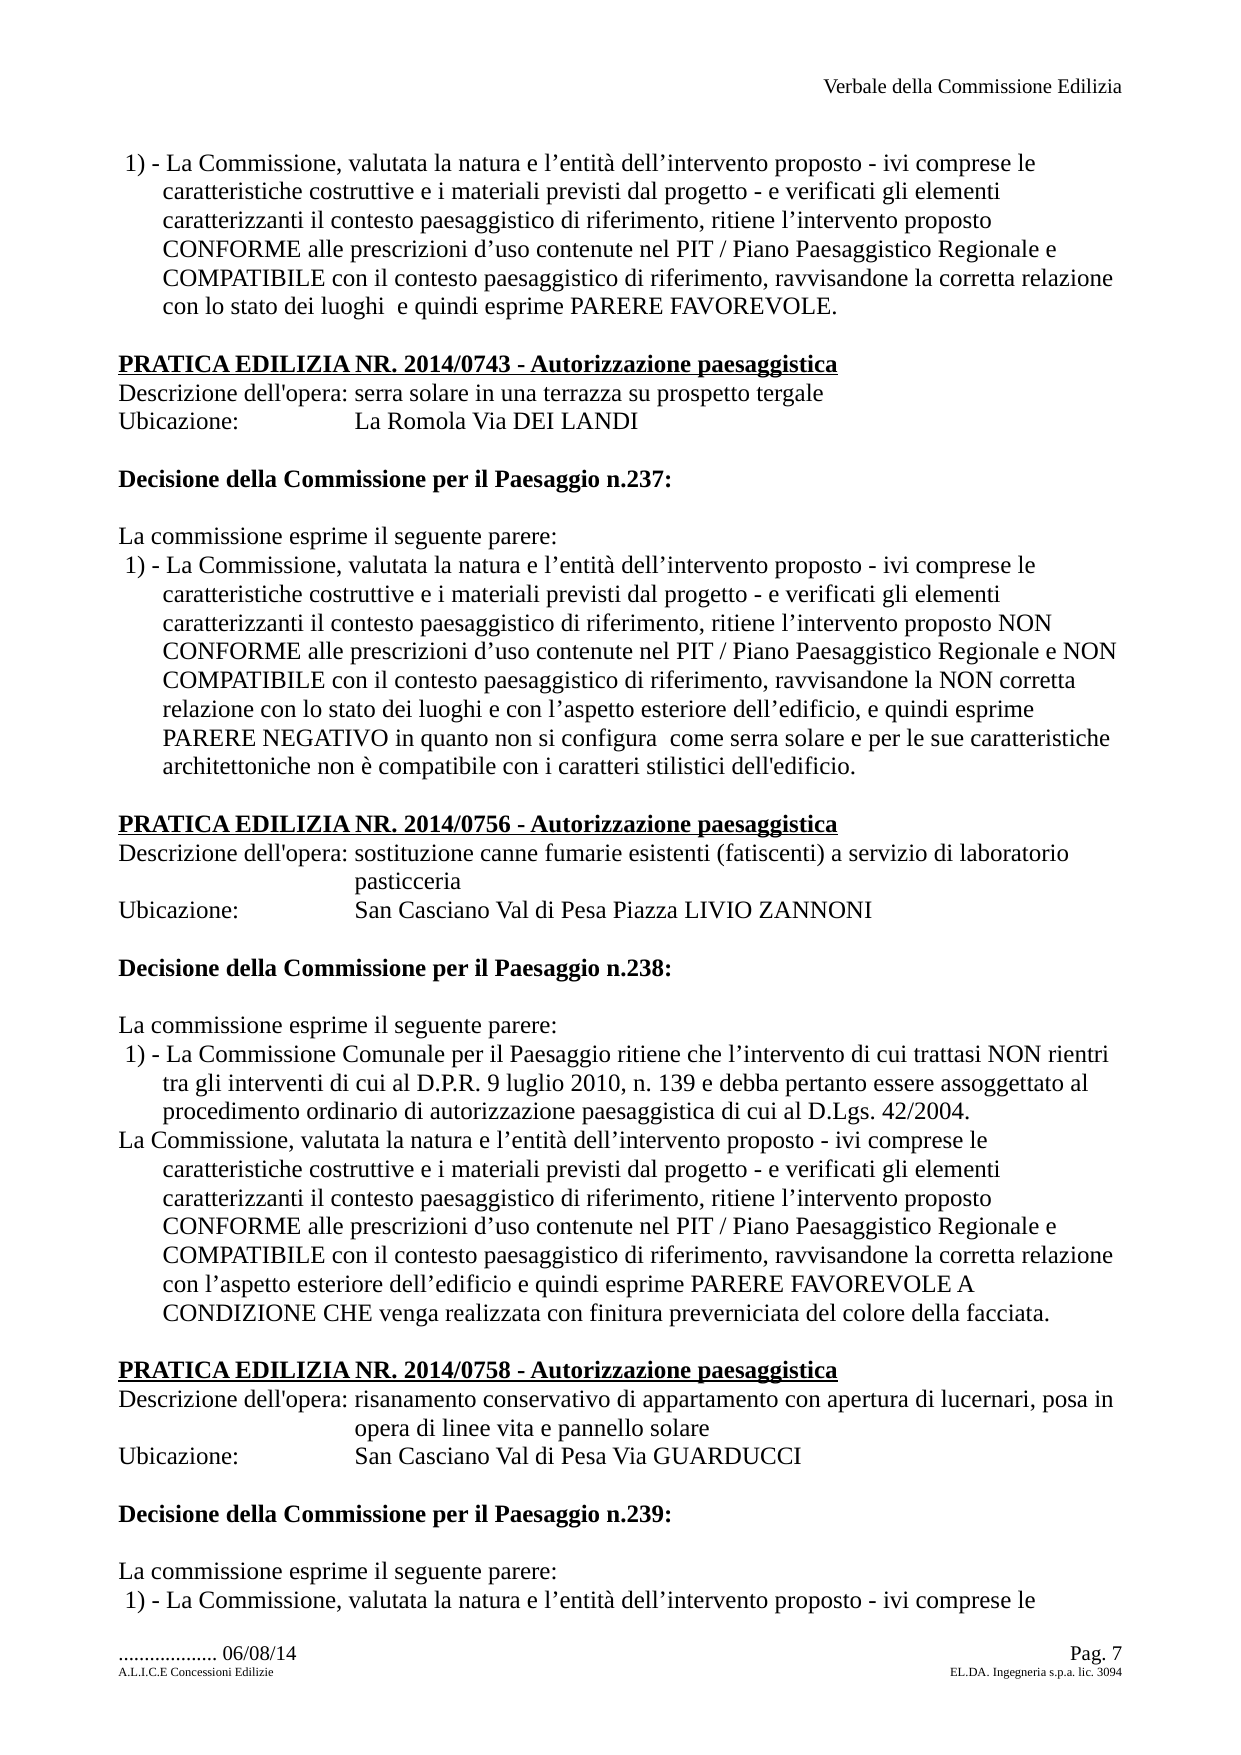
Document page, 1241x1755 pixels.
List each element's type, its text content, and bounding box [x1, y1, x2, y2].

text La Commissione, valutata la natura e l’entità dell’intervento proposto - ivi comprese le caratteristiche costruttive e i materiali previsti dal progetto - e verificati gli elementi caratterizzanti il contesto paesaggistico di riferimento, ritiene l’intervento proposto CONFORME alle prescrizioni d’uso contenute nel PIT / Piano Paesaggistico Regionale e COMPATIBILE con il contesto paesaggistico di riferimento, ravvisandone la corretta relazione con l’aspetto esteriore dell’edificio e quindi esprime PARERE FAVOREVOLE A CONDIZIONE CHE venga realizzata con finitura preverniciata del colore della facciata. [118, 1125, 1122, 1326]
text PRATICA EDILIZIA NR. 2014/0743 - Autorizzazione paesaggistica [118, 349, 1122, 378]
text Ubicazione: La Romola Via DEI LANDI [118, 406, 1122, 435]
text Descrizione dell'opera: serra solare in una terrazza su prospetto tergale [118, 378, 1122, 406]
text Decisione della Commissione per il Paesaggio n.239: [118, 1499, 1122, 1528]
text La commissione esprime il seguente parere: [118, 1010, 1122, 1039]
text Descrizione dell'opera: sostituzione canne fumarie esistenti (fatiscenti) a servizio di laboratorio pasticceria [118, 838, 1122, 895]
text 1) - La Commissione, valutata la natura e l’entità dell’intervento proposto - ivi comprese le caratteristiche costruttive e i materiali previsti dal progetto - e verificati gli elementi caratterizzanti il contesto paesaggistico di riferimento, ritiene l’intervento proposto CONFORME alle prescrizioni d’uso contenute nel PIT / Piano Paesaggistico Regionale e COMPATIBILE con il contesto paesaggistico di riferimento, ravvisandone la corretta relazione con lo stato dei luoghi e quindi esprime PARERE FAVOREVOLE. [118, 148, 1122, 320]
text Decisione della Commissione per il Paesaggio n.238: [118, 953, 1122, 981]
text Decisione della Commissione per il Paesaggio n.237: [118, 464, 1122, 493]
text PRATICA EDILIZIA NR. 2014/0756 - Autorizzazione paesaggistica [118, 809, 1122, 838]
text PRATICA EDILIZIA NR. 2014/0758 - Autorizzazione paesaggistica [118, 1355, 1122, 1384]
text Descrizione dell'opera: risanamento conservativo di appartamento con apertura di lucernari, posa in opera di linee vita e pannello solare [118, 1384, 1122, 1441]
text 1) - La Commissione, valutata la natura e l’entità dell’intervento proposto - ivi comprese le [118, 1585, 1122, 1614]
text 1) - La Commissione Comunale per il Paesaggio ritiene che l’intervento di cui trattasi NON rientri tra gli interventi di cui al D.P.R. 9 luglio 2010, n. 139 e debba pertanto essere assoggettato al procedimento ordinario di autorizzazione paesaggistica di cui al D.Lgs. 42/2004. [118, 1039, 1122, 1125]
text 1) - La Commissione, valutata la natura e l’entità dell’intervento proposto - ivi comprese le caratteristiche costruttive e i materiali previsti dal progetto - e verificati gli elementi caratterizzanti il contesto paesaggistico di riferimento, ritiene l’intervento proposto NON CONFORME alle prescrizioni d’uso contenute nel PIT / Piano Paesaggistico Regionale e NON COMPATIBILE con il contesto paesaggistico di riferimento, ravvisandone la NON corretta relazione con lo stato dei luoghi e con l’aspetto esteriore dell’edificio, e quindi esprime PARERE NEGATIVO in quanto non si configura come serra solare e per le sue caratteristiche architettoniche non è compatibile con i caratteri stilistici dell'edificio. [118, 550, 1122, 780]
text La commissione esprime il seguente parere: [118, 521, 1122, 550]
text Ubicazione: San Casciano Val di Pesa Piazza LIVIO ZANNONI [118, 895, 1122, 924]
text Ubicazione: San Casciano Val di Pesa Via GUARDUCCI [118, 1441, 1122, 1470]
text La commissione esprime il seguente parere: [118, 1556, 1122, 1585]
